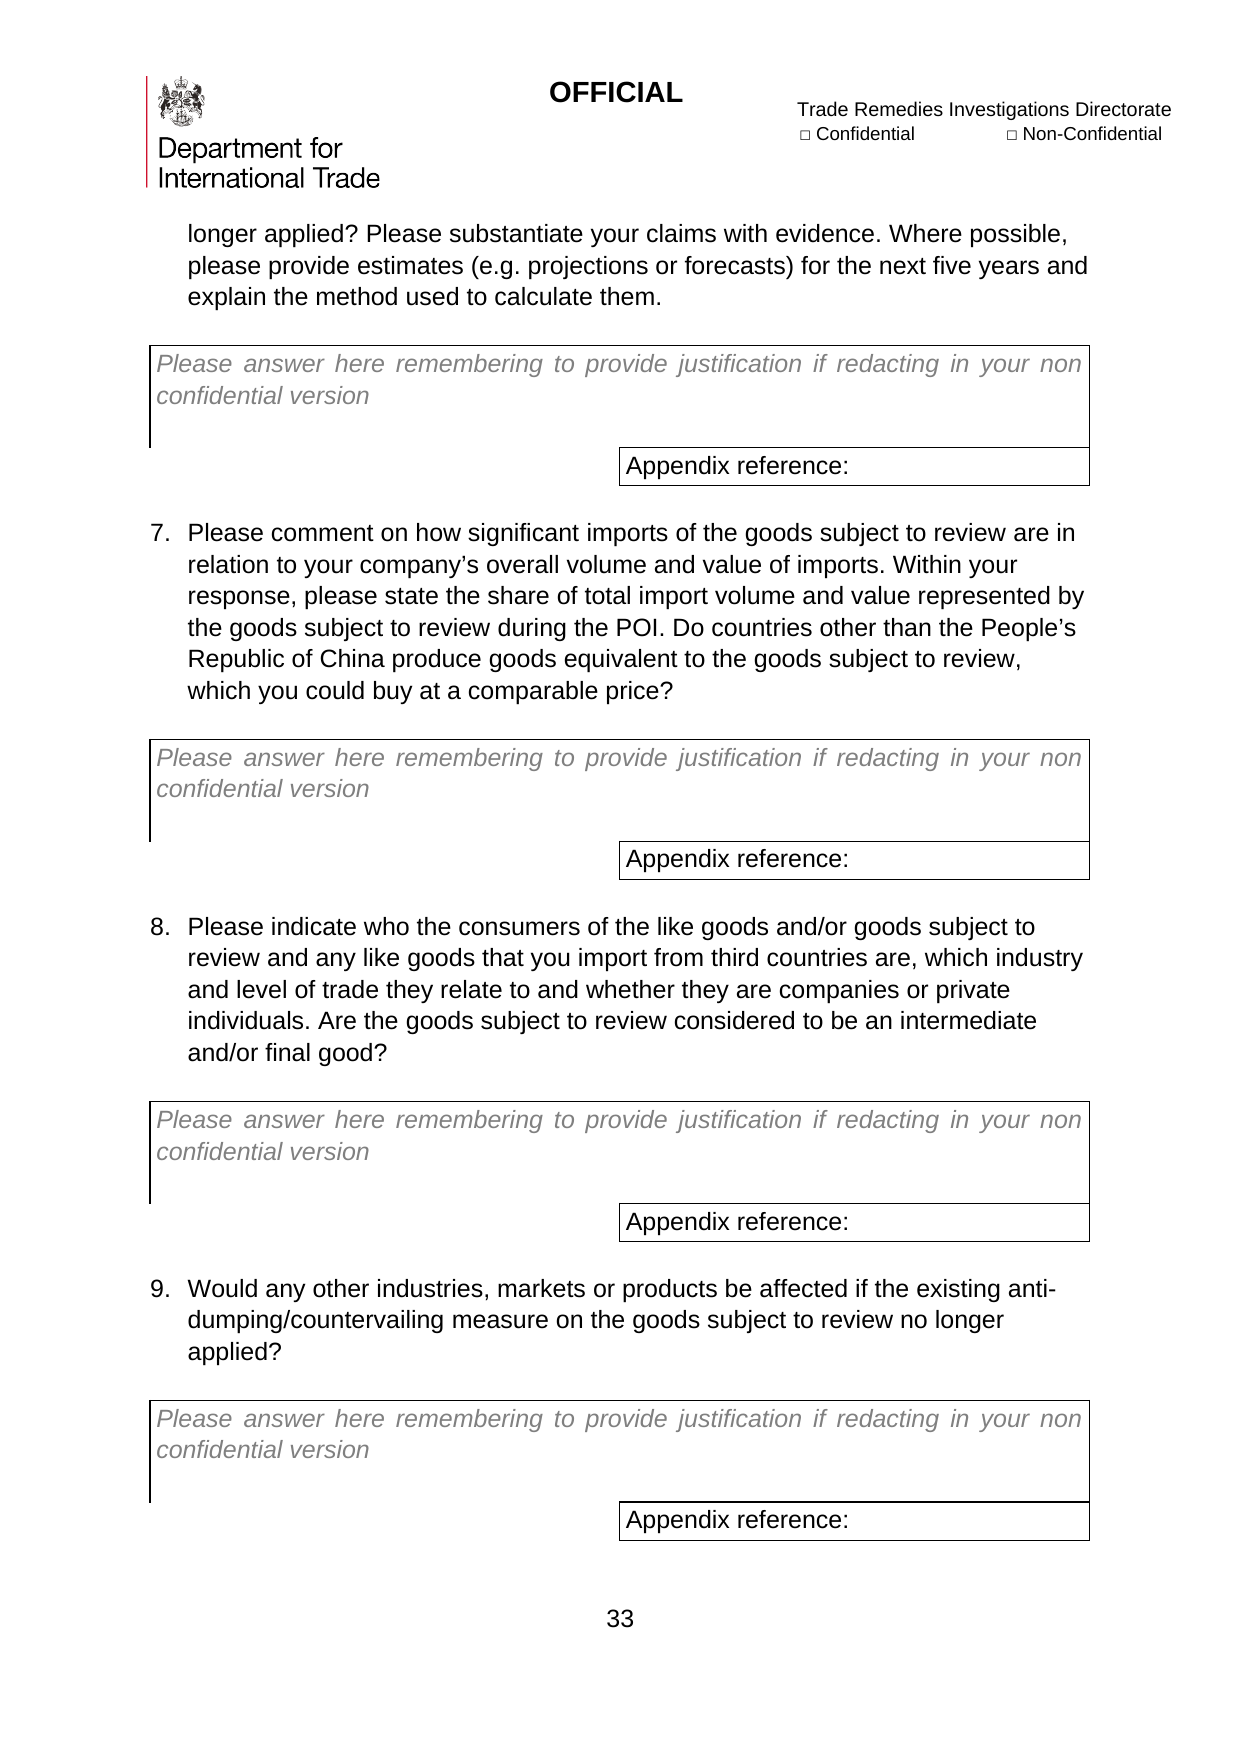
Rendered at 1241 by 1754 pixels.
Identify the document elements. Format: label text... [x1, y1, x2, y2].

table_cell [150, 842, 619, 879]
table_header Please answer here remembering to provide justification if redacting in your non confidential version [151, 740, 1089, 841]
list Please comment on how significant imports of the goods subject to review are in relation to your company’s overall volume and value of imports. Within your response, please state the share of total import volume and value represented by the goods subject to review during the POI. Do countries other than the People’s Republic of China produce goods equivalent to the goods subject to review, which you could buy at a comparable price? [150, 518, 1090, 704]
table_cell [150, 448, 619, 485]
list Please indicate who the consumers of the like goods and/or goods subject to review and any like goods that you import from third countries are, which industry and level of trade they relate to and whether they are companies or private individuals. Are the goods subject to review considered to be an intermediate and/or final good? [150, 912, 1090, 1067]
table_cell Appendix reference: [620, 448, 1089, 485]
table_header Please answer here remembering to provide justification if redacting in your non confidential version [151, 346, 1089, 447]
table_header Please answer here remembering to provide justification if redacting in your non confidential version [151, 1102, 1089, 1202]
table_cell Appendix reference: [620, 1204, 1089, 1241]
list longer applied? Please substantiate your claims with evidence. Where possible, please provide estimates (e.g. projections or forecasts) for the next five years and explain the method used to calculate them. [150, 219, 1090, 311]
list Would any other industries, markets or products be affected if the existing anti-dumping/countervailing measure on the goods subject to review no longer applied? [150, 1273, 1090, 1365]
table_cell Appendix reference: [620, 842, 1089, 879]
table_cell [150, 1503, 619, 1540]
table_cell Appendix reference: [620, 1503, 1089, 1540]
table_cell [150, 1204, 619, 1241]
table_header Please answer here remembering to provide justification if redacting in your non confidential version [151, 1401, 1089, 1501]
